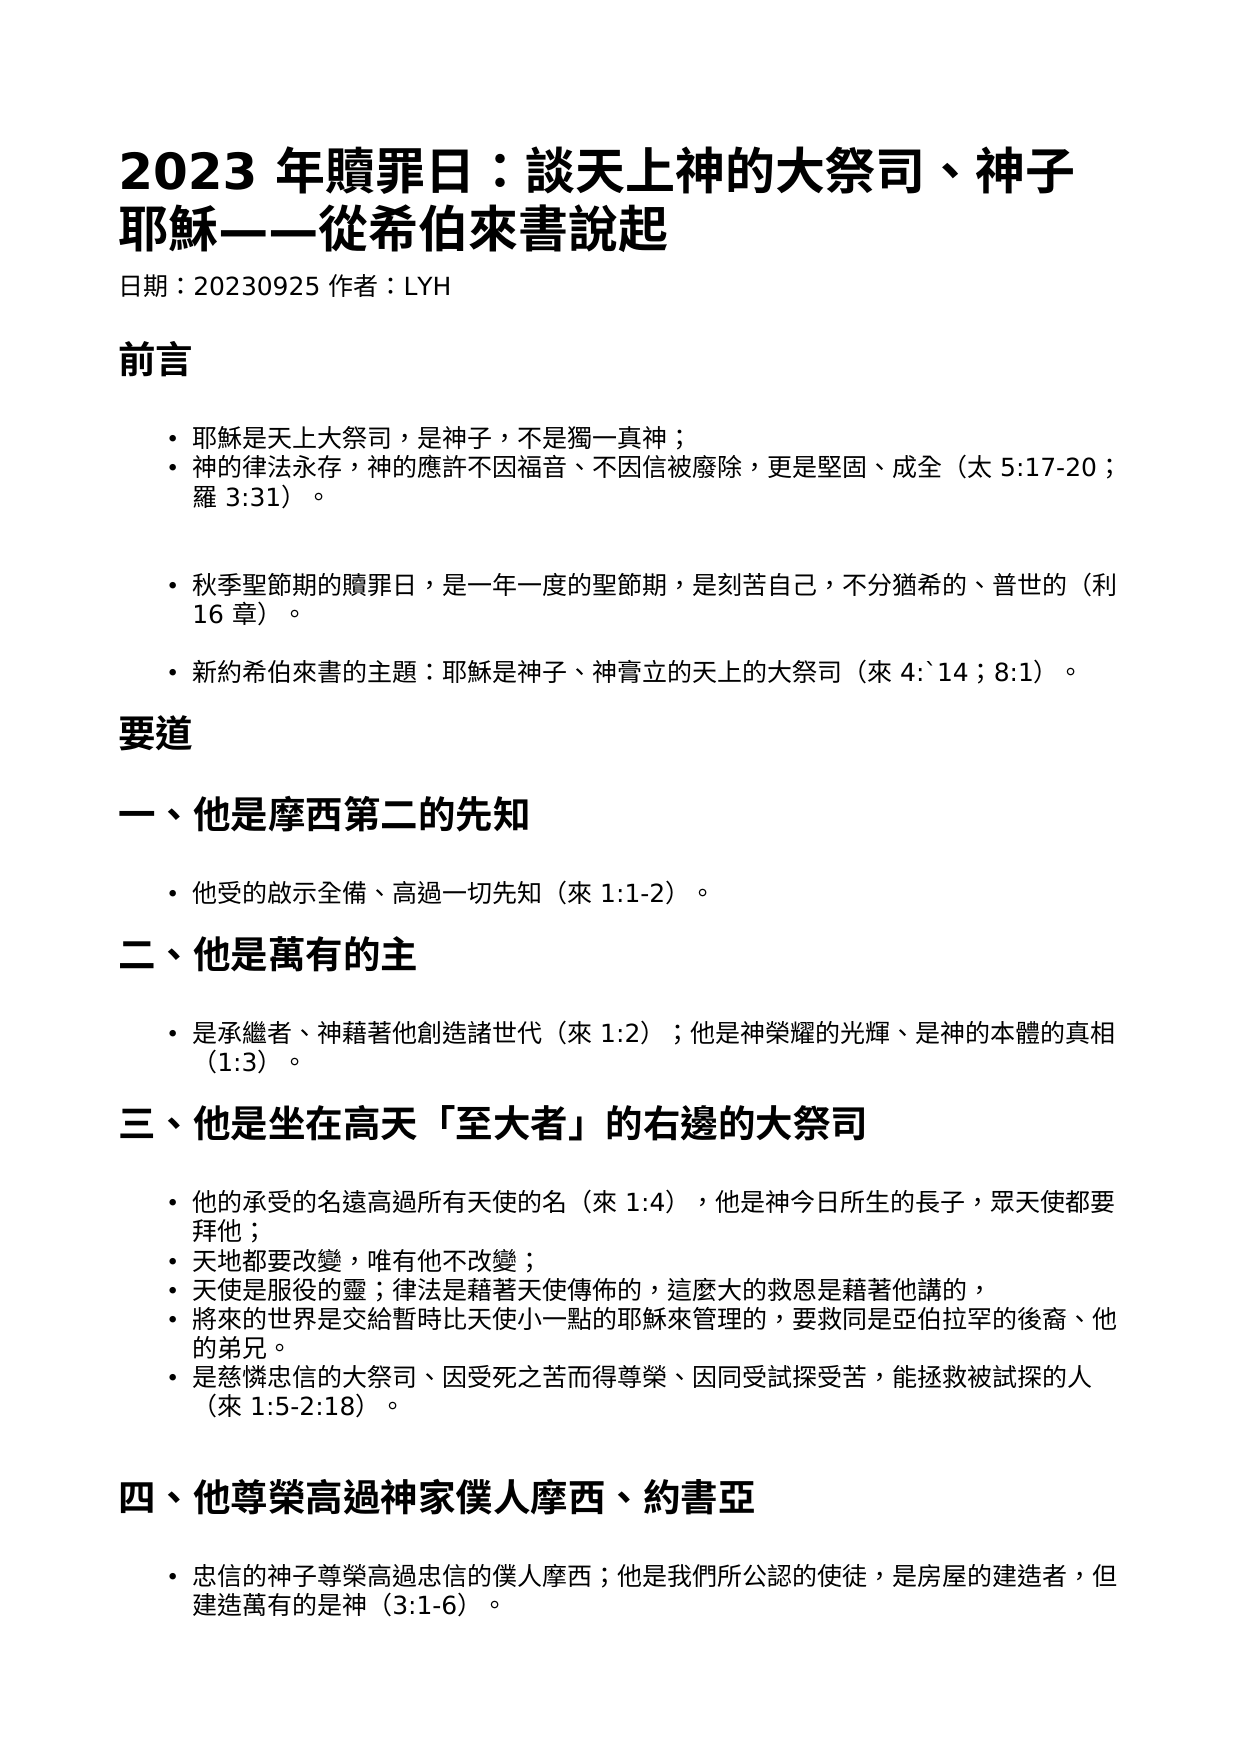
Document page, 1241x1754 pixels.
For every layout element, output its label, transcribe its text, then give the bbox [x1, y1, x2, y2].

list 天使是服役的靈；律法是藉著天使傳佈的，這麼大的救恩是藉著他講的， [177, 1276, 1122, 1305]
list 是承繼者、神藉著他創造諸世代（來 1:2）；他是神榮耀的光輝、是神的本體的真相（1:3）。 [177, 1019, 1122, 1078]
text 日期：20230925 作者：LYH [118, 272, 1122, 301]
list 將來的世界是交給暫時比天使小一點的耶穌來管理的，要救同是亞伯拉罕的後裔、他的弟兄。 [177, 1305, 1122, 1363]
list 他受的啟示全備、高過一切先知（來 1:1-2）。 [177, 879, 1122, 909]
subtitle 三、他是坐在高天「至大者」的右邊的大祭司 [118, 1103, 1122, 1146]
list 是慈憐忠信的大祭司、因受死之苦而得尊榮、因同受試探受苦，能拯救被試探的人（來 1:5-2:18）。 [177, 1363, 1122, 1422]
subtitle 前言 [118, 339, 1122, 382]
subtitle 2023 年贖罪日：談天上神的大祭司、神子耶穌——從希伯來書說起 [118, 143, 1122, 259]
subtitle 四、他尊榮高過神家僕人摩西、約書亞 [118, 1476, 1122, 1520]
list 忠信的神子尊榮高過忠信的僕人摩西；他是我們所公認的使徒，是房屋的建造者，但建造萬有的是神（3:1-6）。 [177, 1562, 1122, 1620]
list 耶穌是天上大祭司，是神子，不是獨一真神； [177, 424, 1122, 453]
subtitle 一、他是摩西第二的先知 [118, 794, 1122, 838]
list 秋季聖節期的贖罪日，是一年一度的聖節期，是刻苦自己，不分猶希的、普世的（利 16 章）。 [177, 571, 1122, 629]
list 天地都要改變，唯有他不改變； [177, 1247, 1122, 1276]
list 他的承受的名遠高過所有天使的名（來 1:4），他是神今日所生的長子，眾天使都要拜他； [177, 1188, 1122, 1247]
subtitle 二、他是萬有的主 [118, 934, 1122, 977]
list 新約希伯來書的主題：耶穌是神子、神膏立的天上的大祭司（來 4:`14；8:1）。 [177, 659, 1122, 688]
list 神的律法永存，神的應許不因福音、不因信被廢除，更是堅固、成全（太 5:17-20；羅 3:31）。 [177, 453, 1122, 512]
subtitle 要道 [118, 713, 1122, 756]
